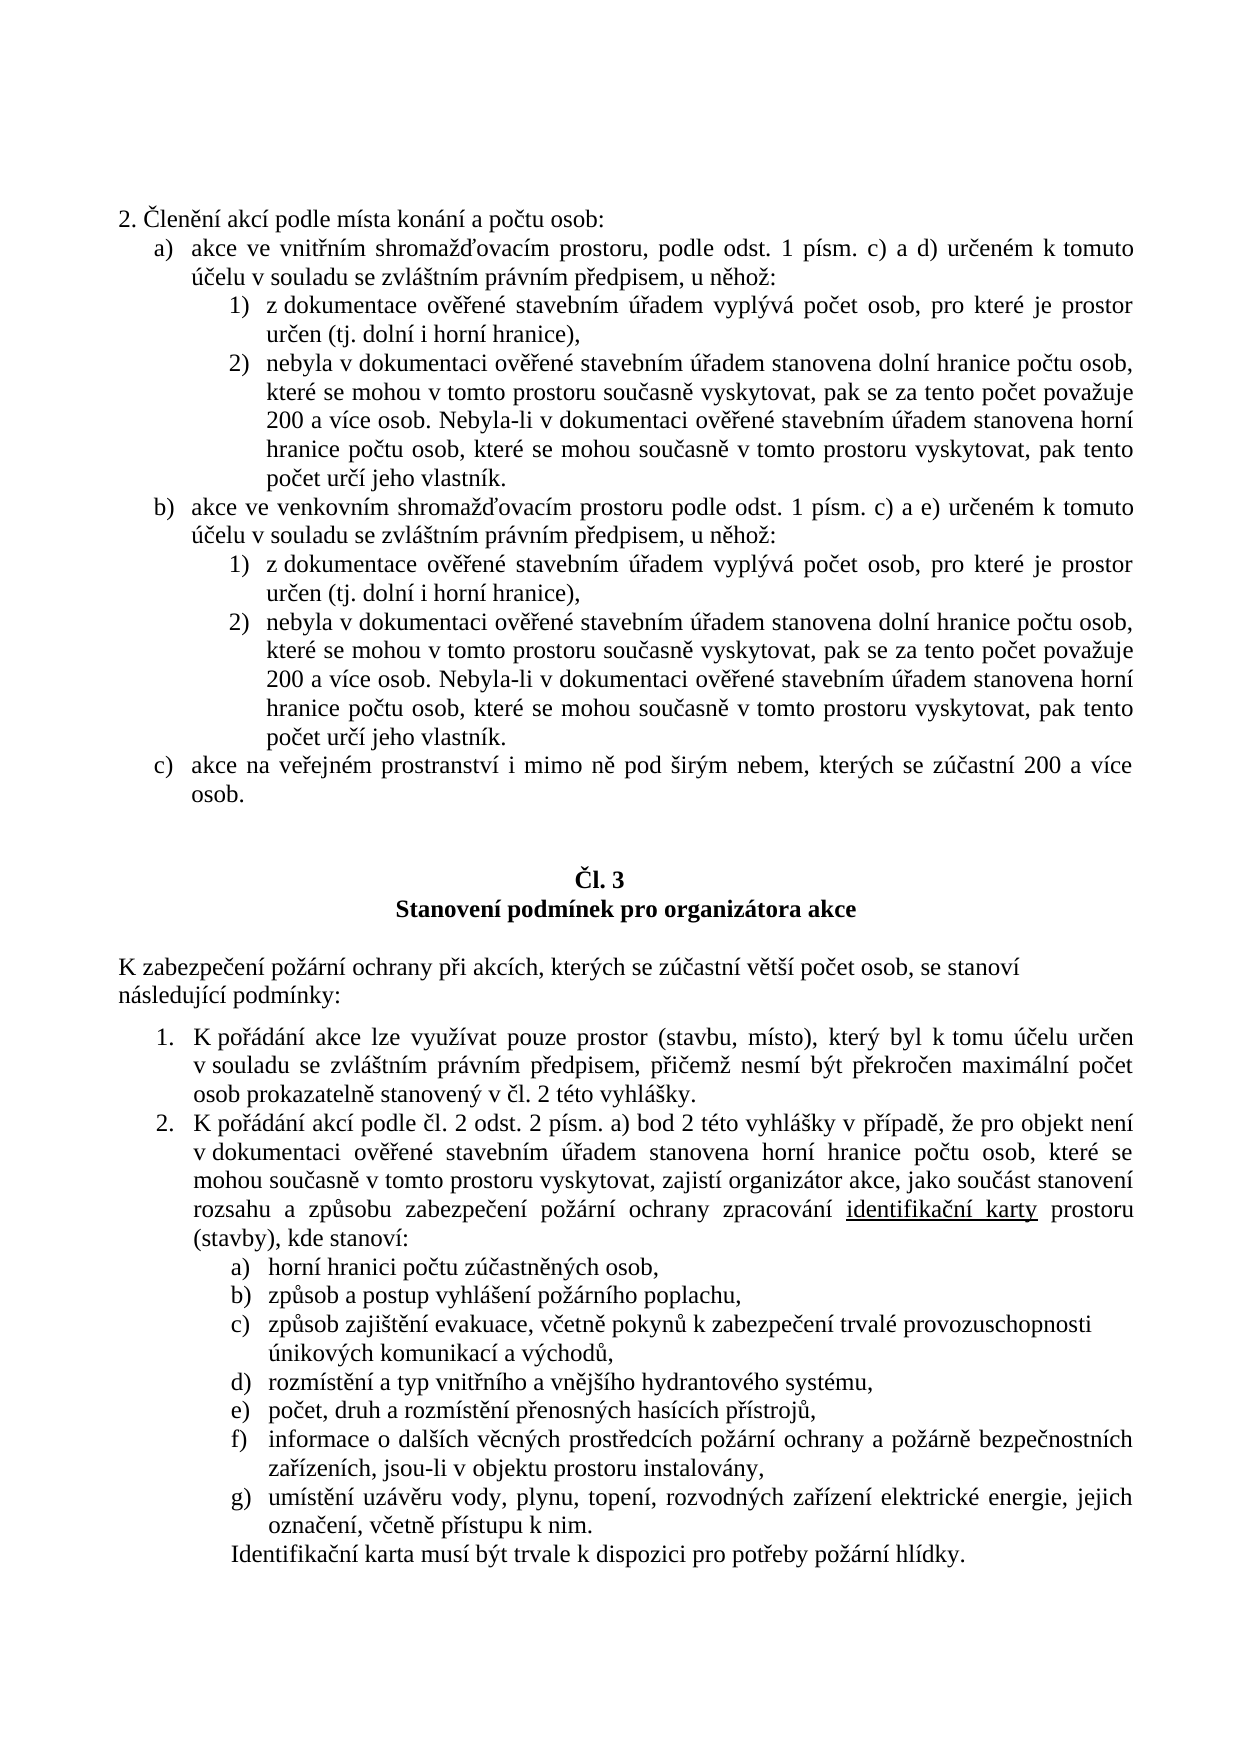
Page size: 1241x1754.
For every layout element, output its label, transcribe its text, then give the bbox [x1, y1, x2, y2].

list počet, druh a rozmístění přenosných hasících přístrojů, [231, 1396, 1134, 1424]
text K zabezpečení požární ochrany při akcích, kterých se zúčastní větší počet osob, se stanoví následující podmínky: [118, 952, 1134, 1009]
list horní hranici počtu zúčastněných osob, [231, 1252, 1134, 1281]
list nebyla v dokumentaci ověřené stavebním úřadem stanovena dolní hranice počtu osob, které se mohou v tomto prostoru současně vyskytovat, pak se za tento počet považuje 200 a více osob. Nebyla-li v dokumentaci ověřené stavebním úřadem stanovena horní hranice počtu osob, které se mohou současně v tomto prostoru vyskytovat, pak tento počet určí jeho vlastník. [229, 607, 1134, 751]
text Identifikační karta musí být trvale k dispozici pro potřeby požární hlídky. [231, 1539, 1134, 1568]
list z dokumentace ověřené stavebním úřadem vyplývá počet osob, pro které je prostor určen (tj. dolní i horní hranice), [229, 291, 1134, 348]
list K pořádání akce lze využívat pouze prostor (stavbu, místo), který byl k tomu účelu určen v souladu se zvláštním právním předpisem, přičemž nesmí být překročen maximální počet osob prokazatelně stanovený v čl. 2 této vyhlášky. [156, 1022, 1134, 1108]
subtitle Stanovení podmínek pro organizátora akce [118, 894, 1134, 923]
list umístění uzávěru vody, plynu, topení, rozvodných zařízení elektrické energie, jejich označení, včetně přístupu k nim. [231, 1482, 1134, 1539]
list způsob a postup vyhlášení požárního poplachu, [231, 1281, 1134, 1309]
text 2. Členění akcí podle místa konání a počtu osob: [118, 204, 1134, 233]
list způsob zajištění evakuace, včetně pokynů k zabezpečení trvalé provozuschopnosti únikových komunikací a východů, [231, 1309, 1134, 1367]
text Čl. 3 [118, 866, 1134, 894]
list akce ve venkovním shromažďovacím prostoru podle odst. 1 písm. c) a e) určeném k tomuto účelu v souladu se zvláštním právním předpisem, u něhož: [154, 492, 1134, 549]
list nebyla v dokumentaci ověřené stavebním úřadem stanovena dolní hranice počtu osob, které se mohou v tomto prostoru současně vyskytovat, pak se za tento počet považuje 200 a více osob. Nebyla-li v dokumentaci ověřené stavebním úřadem stanovena horní hranice počtu osob, které se mohou současně v tomto prostoru vyskytovat, pak tento počet určí jeho vlastník. [229, 348, 1134, 492]
list rozmístění a typ vnitřního a vnějšího hydrantového systému, [231, 1367, 1134, 1396]
list K pořádání akcí podle čl. 2 odst. 2 písm. a) bod 2 této vyhlášky v případě, že pro objekt není v dokumentaci ověřené stavebním úřadem stanovena horní hranice počtu osob, které se mohou současně v tomto prostoru vyskytovat, zajistí organizátor akce, jako součást stanovení rozsahu a způsobu zabezpečení požární ochrany zpracování identifikační karty prostoru (stavby), kde stanoví: [156, 1108, 1134, 1252]
list informace o dalších věcných prostředcích požární ochrany a požárně bezpečnostních zařízeních, jsou-li v objektu prostoru instalovány, [231, 1424, 1134, 1482]
list akce ve vnitřním shromažďovacím prostoru, podle odst. 1 písm. c) a d) určeném k tomuto účelu v souladu se zvláštním právním předpisem, u něhož: [154, 233, 1134, 291]
list akce na veřejném prostranství i mimo ně pod širým nebem, kterých se zúčastní 200 a více osob. [154, 751, 1134, 808]
list z dokumentace ověřené stavebním úřadem vyplývá počet osob, pro které je prostor určen (tj. dolní i horní hranice), [229, 549, 1134, 607]
